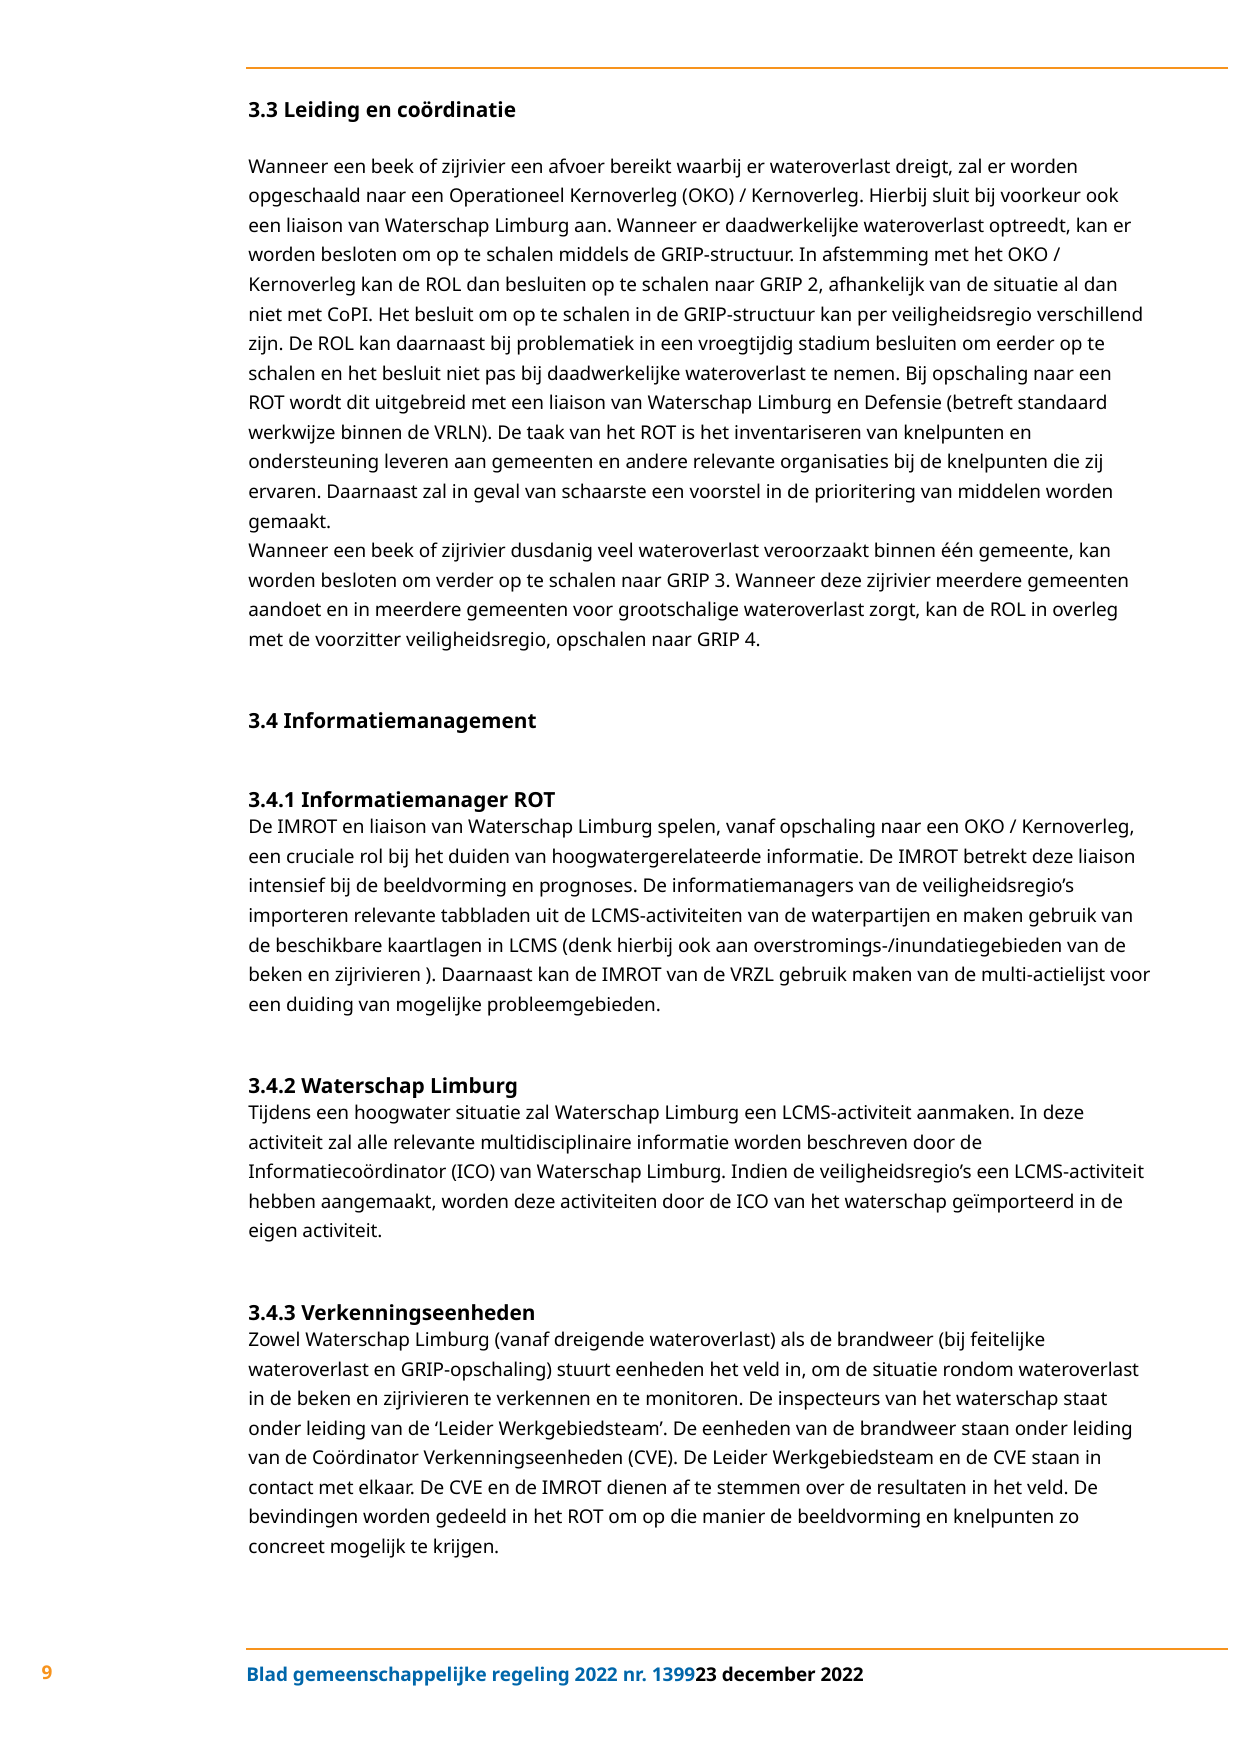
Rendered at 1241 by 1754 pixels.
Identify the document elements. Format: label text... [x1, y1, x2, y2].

text De IMROT en liaison van Waterschap Limburg spelen, vanaf opschaling naar een OKO / Kernoverleg, een cruciale rol bij het duiden van hoogwatergerelateerde informatie. De IMROT betrekt deze liaison intensief bij de beeldvorming en prognoses. De informatiemanagers van de veiligheidsregio’s importeren relevante tabbladen uit de LCMS-activiteiten van de waterpartijen en maken gebruik van de beschikbare kaartlagen in LCMS (denk hierbij ook aan overstromings-/inundatiegebieden van de beken en zijrivieren ). Daarnaast kan de IMROT van de VRZL gebruik maken van de multi-actielijst voor een duiding van mogelijke probleemgebieden. [248, 813, 1152, 1017]
text 3.3 Leiding en coördinatie [248, 95, 1152, 123]
text 3.4.2 Waterschap Limburg [248, 1071, 1152, 1099]
text 3.4.3 Verkenningseenheden [248, 1298, 1152, 1326]
text 3.4.1 Informatiemanager ROT [248, 785, 1152, 813]
text Wanneer een beek of zijrivier een afvoer bereikt waarbij er wateroverlast dreigt, zal er worden opgeschaald naar een Operationeel Kernoverleg (OKO) / Kernoverleg. Hierbij sluit bij voorkeur ook een liaison van Waterschap Limburg aan. Wanneer er daadwerkelijke wateroverlast optreedt, kan er worden besloten om op te schalen middels de GRIP-structuur. In afstemming met het OKO / Kernoverleg kan de ROL dan besluiten op te schalen naar GRIP 2, afhankelijk van de situatie al dan niet met CoPI. Het besluit om op te schalen in de GRIP-structuur kan per veiligheidsregio verschillend zijn. De ROL kan daarnaast bij problematiek in een vroegtijdig stadium besluiten om eerder op te schalen en het besluit niet pas bij daadwerkelijke wateroverlast te nemen. Bij opschaling naar een ROT wordt dit uitgebreid met een liaison van Waterschap Limburg en Defensie (betreft standaard werkwijze binnen de VRLN). De taak van het ROT is het inventariseren van knelpunten en ondersteuning leveren aan gemeenten en andere relevante organisaties bij de knelpunten die zij ervaren. Daarnaast zal in geval van schaarste een voorstel in de prioritering van middelen worden gemaakt. [248, 153, 1152, 533]
text 3.4 Informatiemanagement [248, 706, 1152, 734]
text Wanneer een beek of zijrivier dusdanig veel wateroverlast veroorzaakt binnen één gemeente, kan worden besloten om verder op te schalen naar GRIP 3. Wanneer deze zijrivier meerdere gemeenten aandoet en in meerdere gemeenten voor grootschalige wateroverlast zorgt, kan de ROL in overleg met de voorzitter veiligheidsregio, opschalen naar GRIP 4. [248, 537, 1152, 652]
text Tijdens een hoogwater situatie zal Waterschap Limburg een LCMS-activiteit aanmaken. In deze activiteit zal alle relevante multidisciplinaire informatie worden beschreven door de Informatiecoördinator (ICO) van Waterschap Limburg. Indien de veiligheidsregio’s een LCMS-activiteit hebben aangemaakt, worden deze activiteiten door de ICO van het waterschap geïmporteerd in de eigen activiteit. [248, 1099, 1152, 1243]
text Zowel Waterschap Limburg (vanaf dreigende wateroverlast) als de brandweer (bij feitelijke wateroverlast en GRIP-opschaling) stuurt eenheden het veld in, om de situatie rondom wateroverlast in de beken en zijrivieren te verkennen en te monitoren. De inspecteurs van het waterschap staat onder leiding van de ‘Leider Werkgebiedsteam’. De eenheden van de brandweer staan onder leiding van de Coördinator Verkenningseenheden (CVE). De Leider Werkgebiedsteam en de CVE staan in contact met elkaar. De CVE en de IMROT dienen af te stemmen over de resultaten in het veld. De bevindingen worden gedeeld in het ROT om op die manier de beeldvorming en knelpunten zo concreet mogelijk te krijgen. [248, 1326, 1152, 1559]
picture [41, 47, 231, 172]
